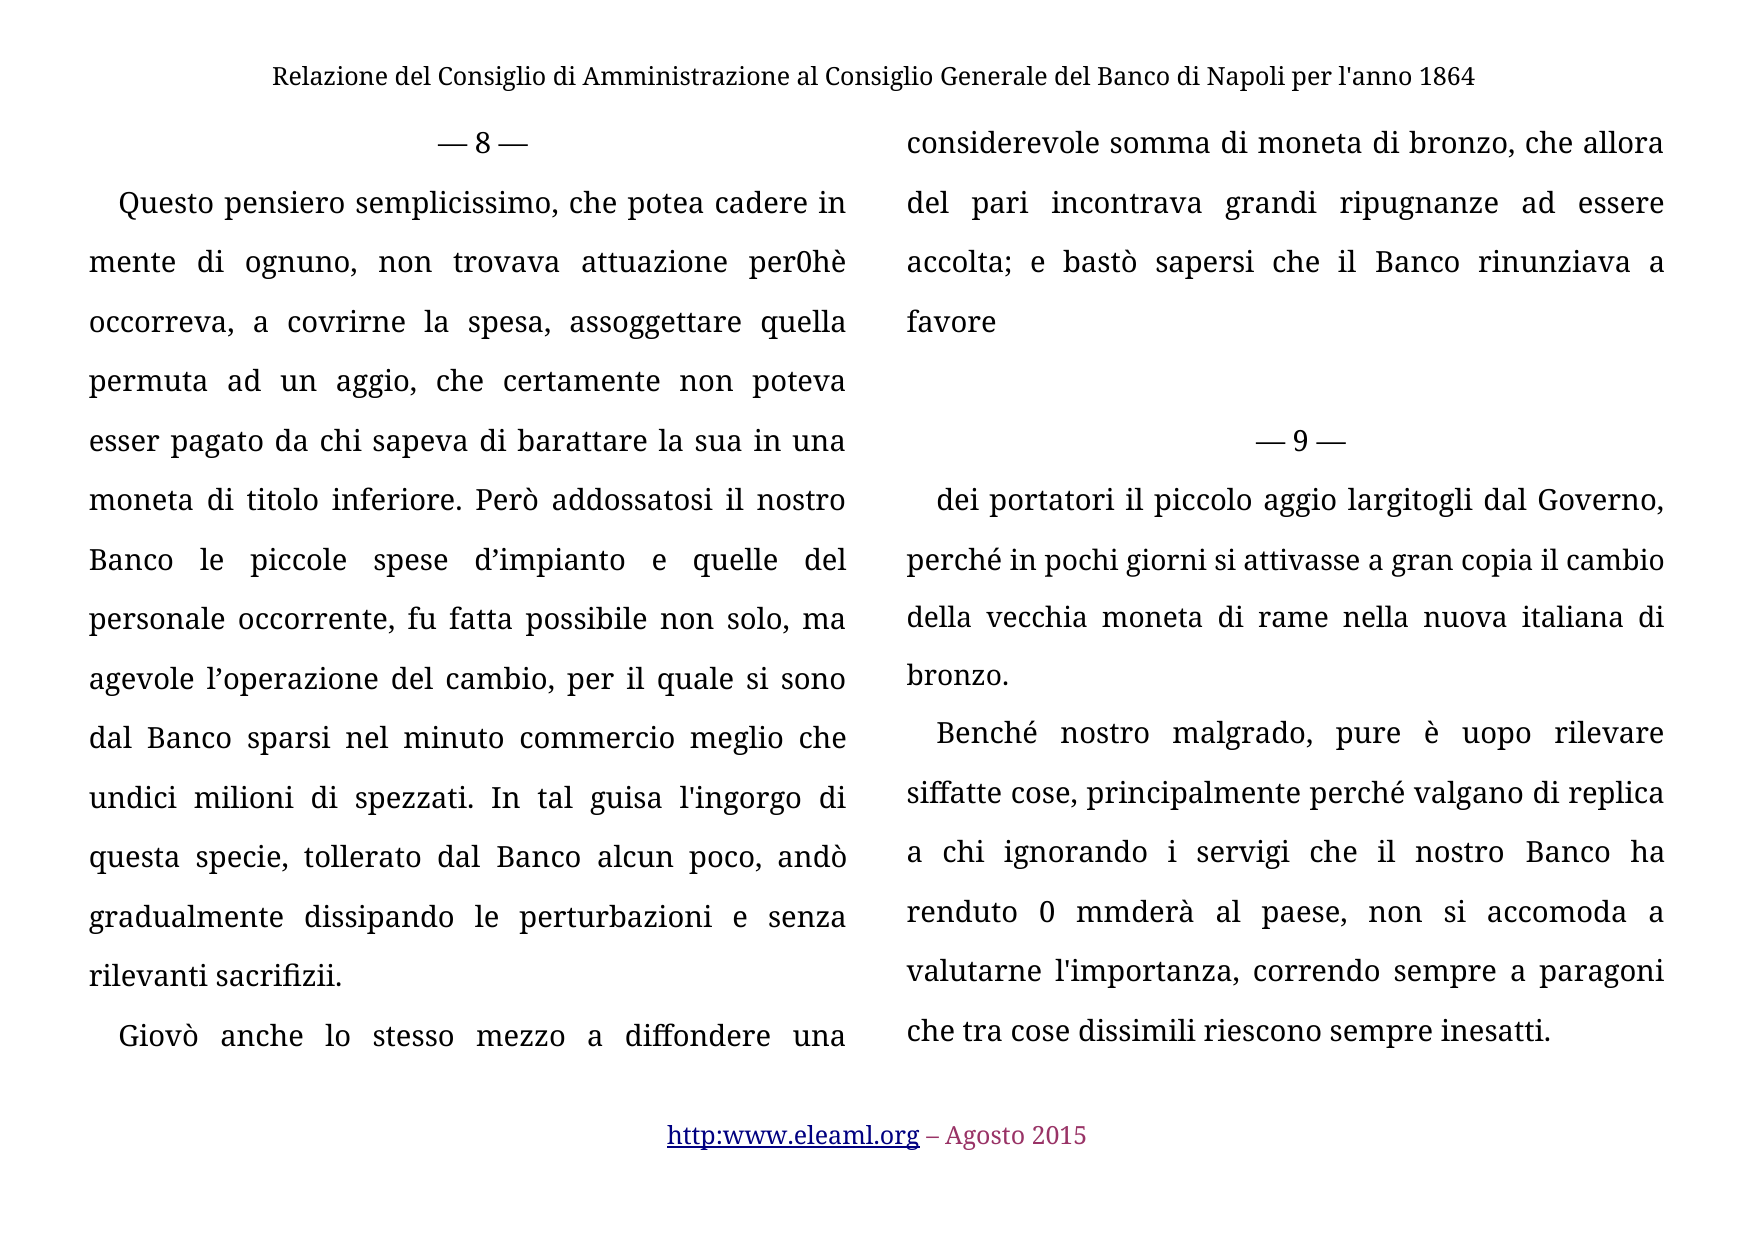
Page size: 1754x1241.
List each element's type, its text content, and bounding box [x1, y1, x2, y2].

text — 9 — [906, 420, 1665, 460]
text Benché nostro malgrado, pure è uopo rilevare siffatte cose, principalmente perché valgano di replica a chi ignorando i servigi che il nostro Banco ha renduto 0 mmderà al paese, non si accomoda a valutarne l'importanza, correndo sempre a paragoni che tra cose dissimili riescono sempre inesatti. [906, 713, 1665, 1050]
text considerevole somma di moneta di bronzo, che allora del pari incontrava grandi ripugnanze ad essere accolta; e bastò sapersi che il Banco rinunziava a favore [906, 123, 1665, 341]
text — 8 — [88, 123, 847, 162]
text Questo pensiero semplicissimo, che potea cadere in mente di ognuno, non trovava attuazione per0hè occorreva, a covrirne la spesa, assoggettare quella permuta ad un aggio, che certamente non poteva esser pagato da chi sapeva di barattare la sua in una moneta di titolo inferiore. Però addossatosi il nostro Banco le piccole spese d’impianto e quelle del personale occorrente, fu fatta possibile non solo, ma agevole l’operazione del cambio, per il quale si sono dal Banco sparsi nel minuto commercio meglio che undici milioni di spezzati. In tal guisa l'ingorgo di questa specie, tollerato dal Banco alcun poco, andò gradualmente dissipando le perturbazioni e senza rilevanti sacrifizii. [88, 182, 847, 995]
text Giovò anche lo stesso mezzo a diffondere una [88, 1015, 847, 1054]
text dei portatori il piccolo aggio largitogli dal Governo, perché in pochi giorni si attivasse a gran copia il cambio della vecchia moneta di rame nella nuova italiana di bronzo. [906, 479, 1665, 694]
